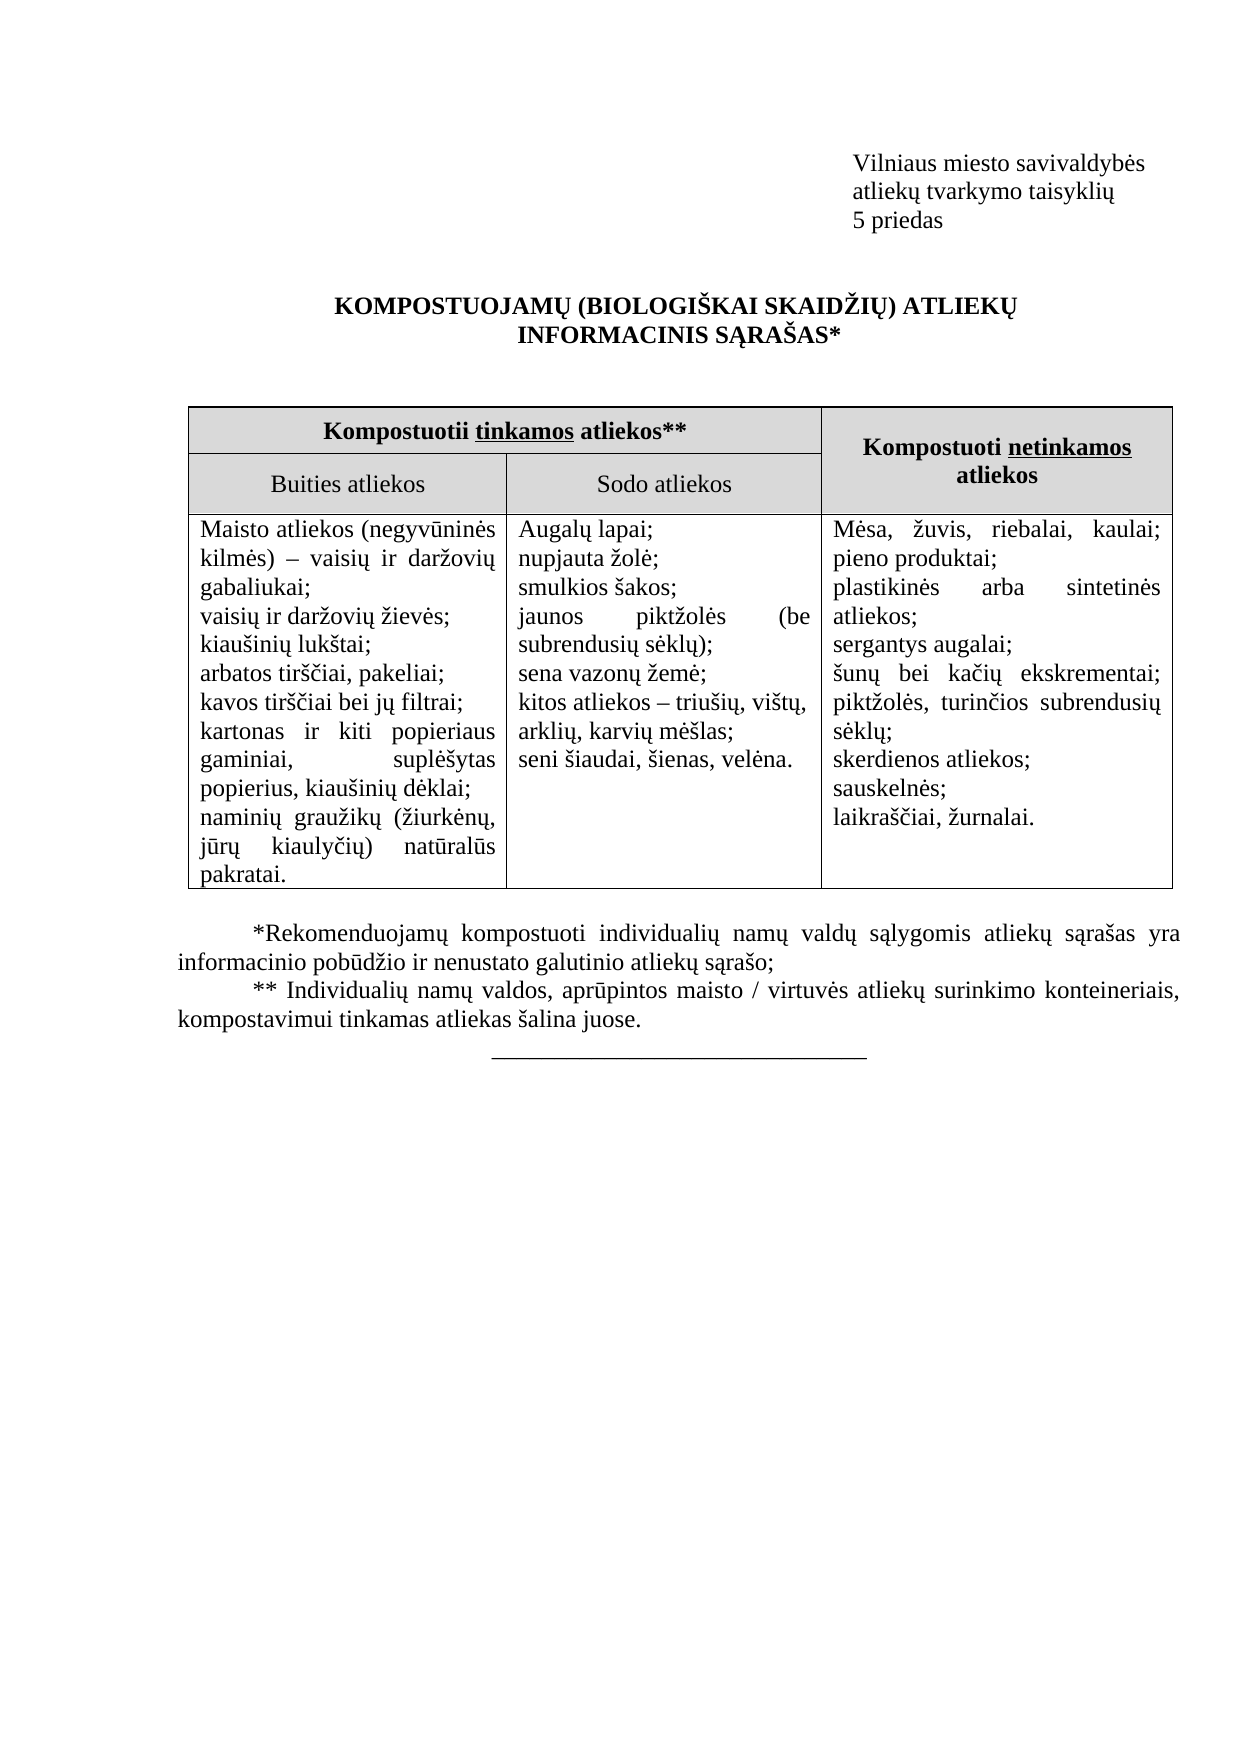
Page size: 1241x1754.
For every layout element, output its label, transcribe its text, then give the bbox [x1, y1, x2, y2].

table_cell Mėsa, žuvis, riebalai, kaulai; pieno produktai; plastikinės arba sintetinės atliekos; sergantys augalai; šunų bei kačių ekskrementai; piktžolės, turinčios subrendusių sėklų; skerdienos atliekos; sauskelnės; laikraščiai, žurnalai. [822, 515, 1172, 888]
text ** Individualių namų valdos, aprūpintos maisto / virtuvės atliekų surinkimo konteineriais, kompostavimui tinkamas atliekas šalina juose. [177, 976, 1181, 1033]
text INFORMACINIS SĄRAŠAS* [177, 320, 1181, 349]
table_cell Sodo atliekos [507, 454, 821, 513]
text atliekų tvarkymo taisyklių [852, 176, 1181, 205]
text Vilniaus miesto savivaldybės [852, 148, 1181, 176]
table_cell Maisto atliekos (negyvūninės kilmės) – vaisių ir daržovių gabaliukai; vaisių ir daržovių žievės; kiaušinių lukštai; arbatos tirščiai, pakeliai; kavos tirščiai bei jų filtrai; kartonas ir kiti popieriaus gaminiai, suplėšytas popierius, kiaušinių dėklai; naminių graužikų (žiurkėnų, jūrų kiaulyčių) natūralūs pakratai. [189, 515, 506, 888]
table_header Kompostuotii tinkamos atliekos** [189, 408, 821, 453]
text ______________________________ [177, 1033, 1181, 1062]
table_header Kompostuoti netinkamos atliekos [822, 408, 1172, 513]
table_cell Augalų lapai; nupjauta žolė; smulkios šakos; jaunos piktžolės (be subrendusių sėklų); sena vazonų žemė; kitos atliekos – triušių, vištų, arklių, karvių mėšlas; seni šiaudai, šienas, velėna. [507, 515, 821, 888]
table_cell Buities atliekos [189, 454, 506, 513]
text 5 priedas [852, 205, 1181, 234]
text *Rekomenduojamų kompostuoti individualių namų valdų sąlygomis atliekų sąrašas yra informacinio pobūdžio ir nenustato galutinio atliekų sąrašo; [177, 918, 1181, 976]
text KOMPOSTUOJAMŲ (BIOLOGIŠKAI SKAIDŽIŲ) ATLIEKŲ [177, 291, 1181, 320]
